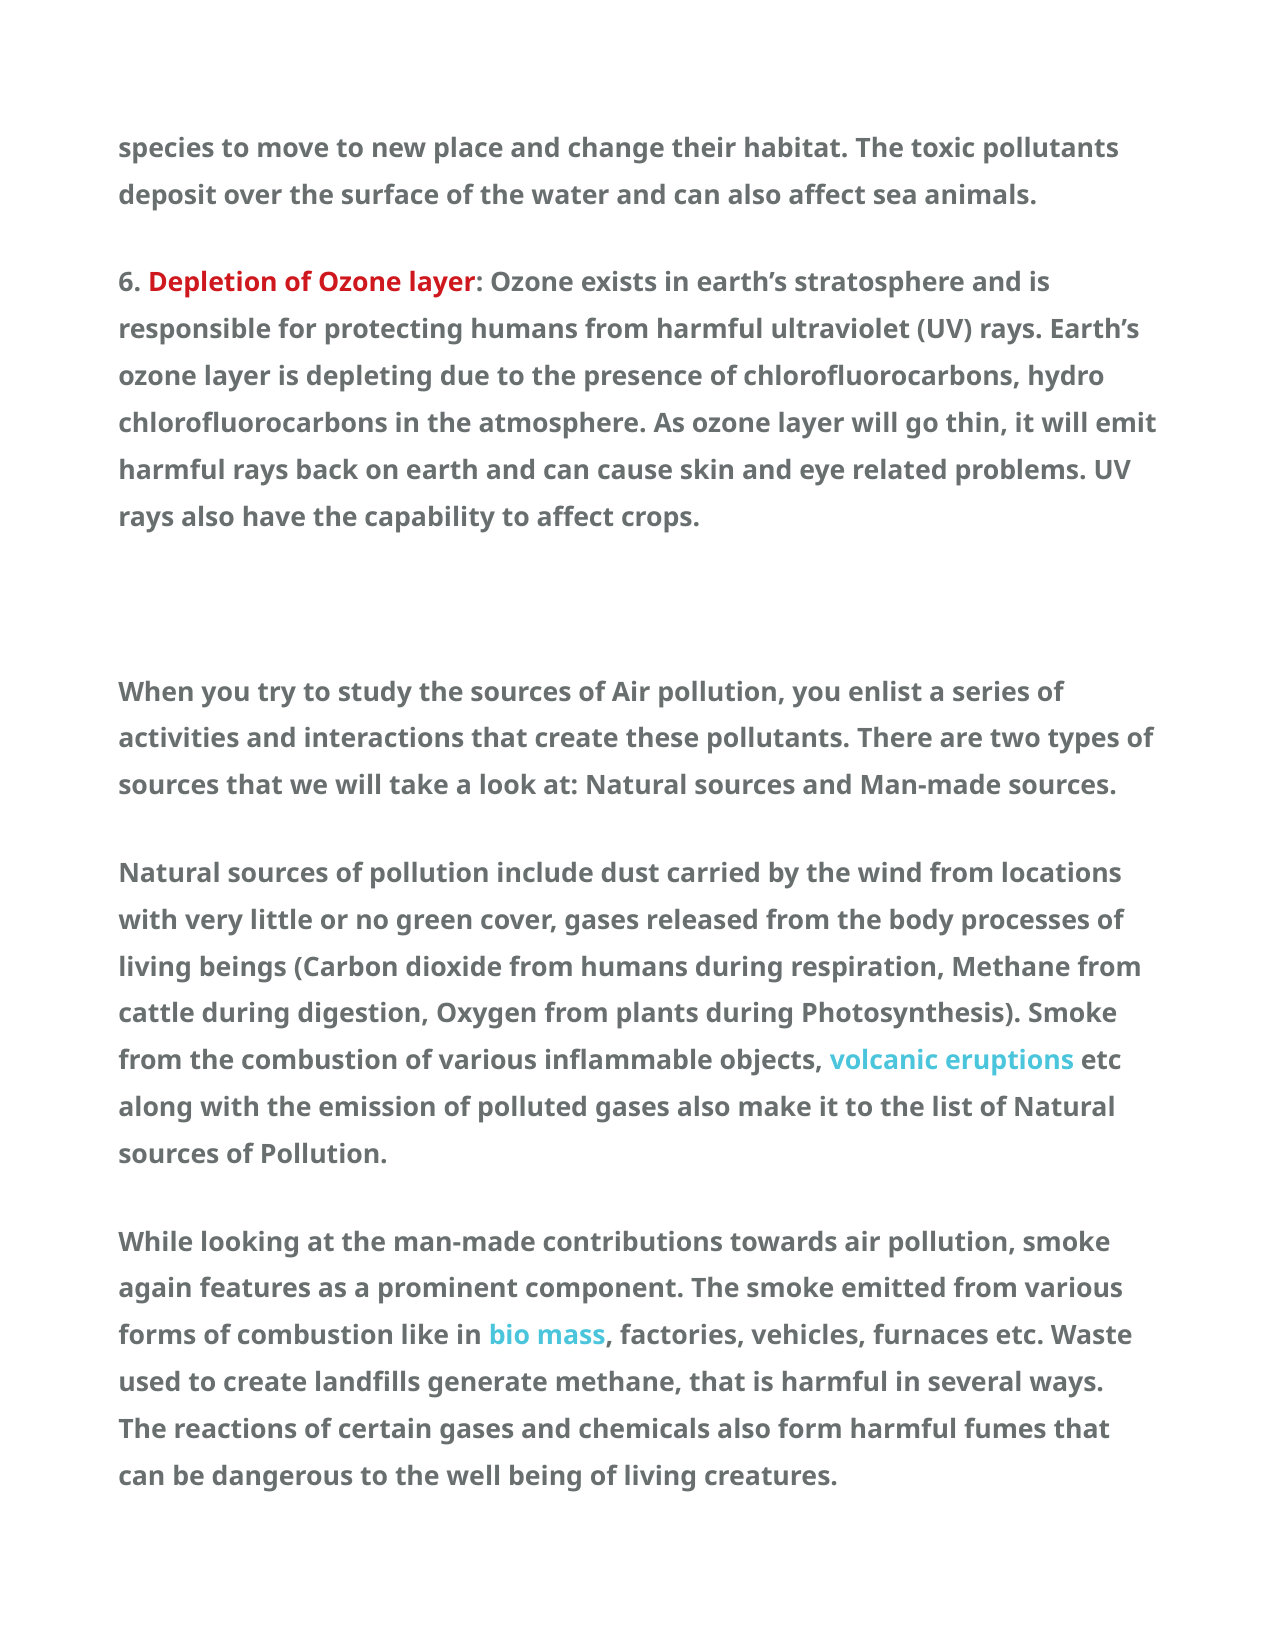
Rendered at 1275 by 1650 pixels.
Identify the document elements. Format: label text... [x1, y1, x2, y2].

text Natural sources of pollution include dust carried by the wind from locations with very little or no green cover, gases released from the body processes of living beings (Carbon dioxide from humans during respiration, Methane from cattle during digestion, Oxygen from plants during Photosynthesis). Smoke from the combustion of various inflammable objects, volcanic eruptions etc along with the emission of polluted gases also make it to the list of Natural sources of Pollution. [118, 843, 1157, 1171]
text species to move to new place and change their habitat. The toxic pollutants deposit over the surface of the water and can also affect sea animals. [118, 118, 1157, 212]
text 6. Depletion of Ozone layer: Ozone exists in earth’s stratosphere and is responsible for protecting humans from harmful ultraviolet (UV) rays. Earth’s ozone layer is depleting due to the presence of chlorofluorocarbons, hydro chlorofluorocarbons in the atmosphere. As ozone layer will go thin, it will emit harmful rays back on earth and can cause skin and eye related problems. UV rays also have the capability to affect crops. [118, 252, 1157, 534]
text When you try to study the sources of Air pollution, you enlist a series of activities and interactions that create these pollutants. There are two types of sources that we will take a look at: Natural sources and Man-made sources. [118, 662, 1157, 802]
text While looking at the man-made contributions towards air pollution, smoke again features as a prominent component. The smoke emitted from various forms of combustion like in bio mass, factories, vehicles, furnaces etc. Waste used to create landfills generate methane, that is harmful in several ways. The reactions of certain gases and chemicals also form harmful fumes that can be dangerous to the well being of living creatures. [118, 1212, 1157, 1493]
